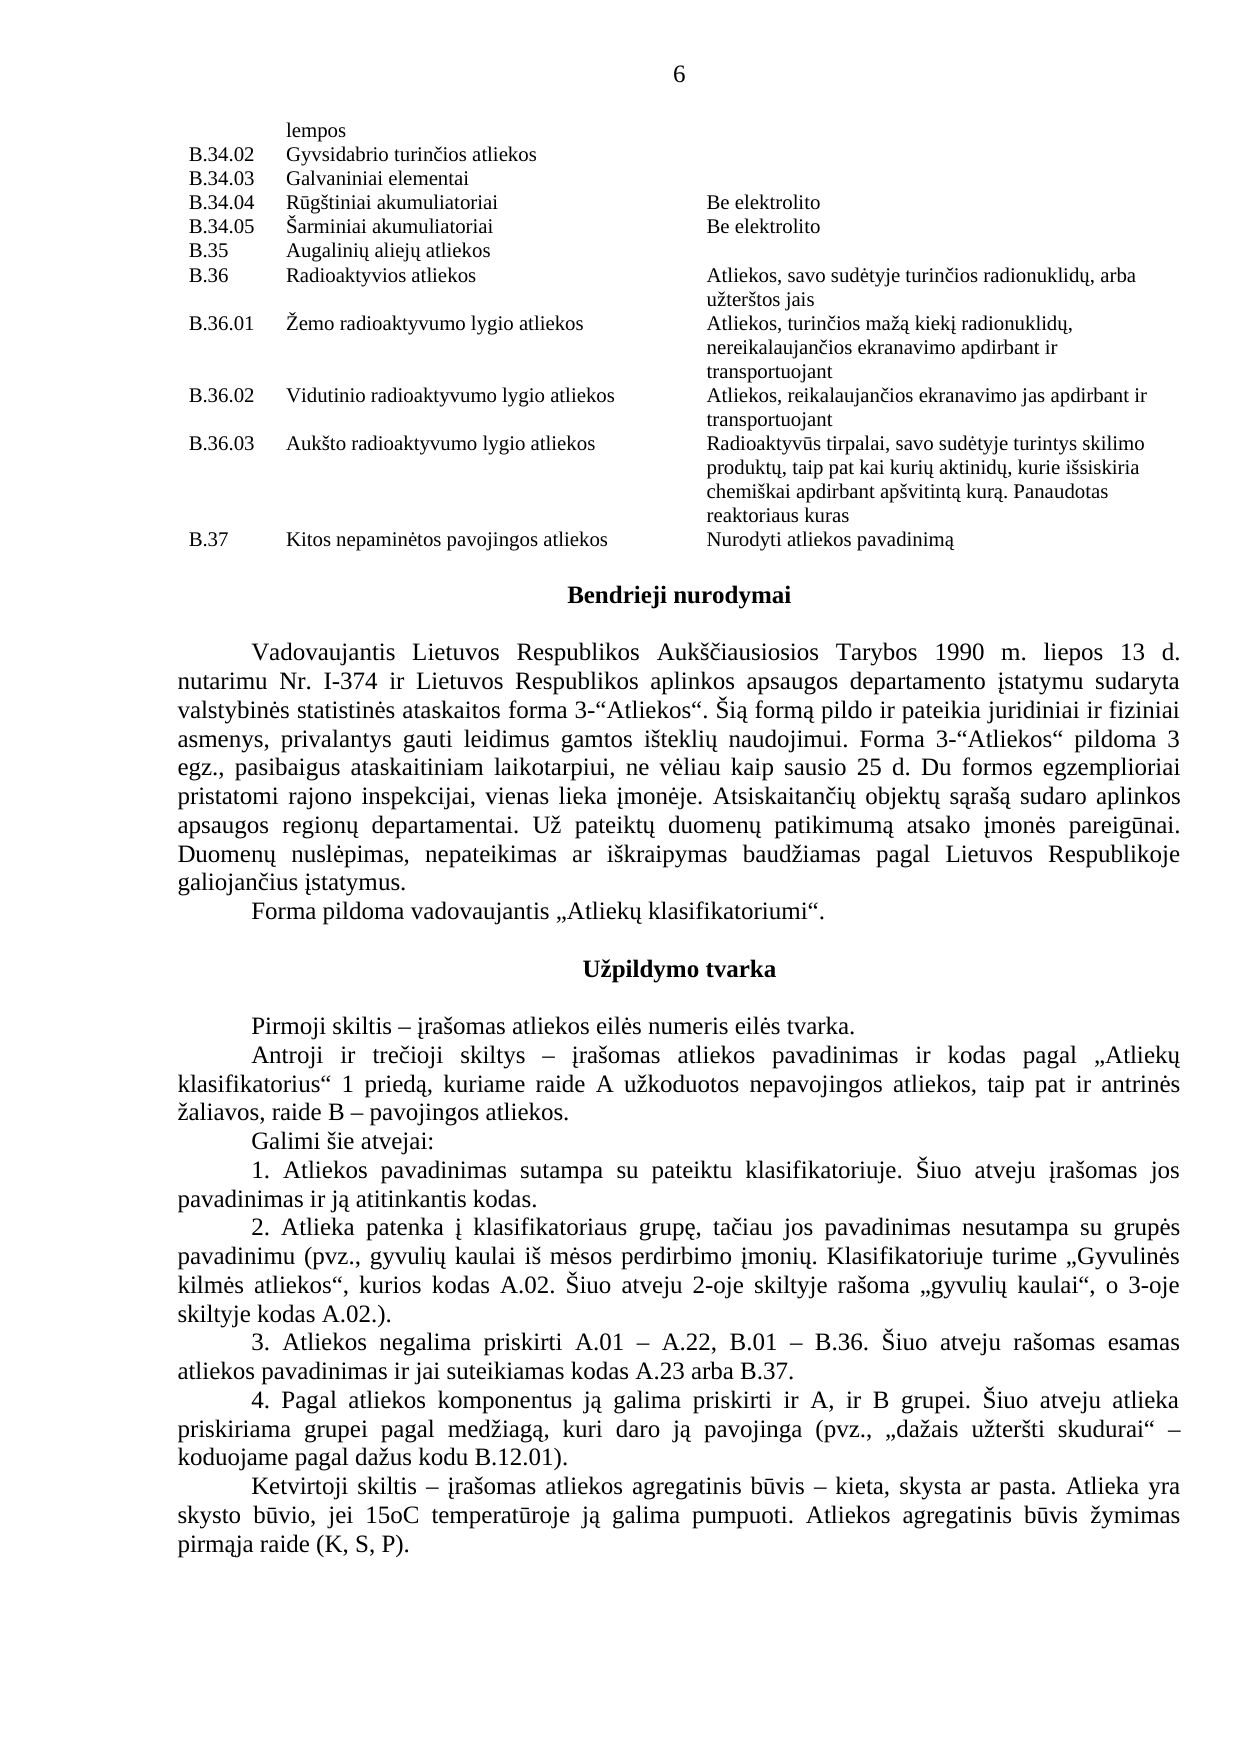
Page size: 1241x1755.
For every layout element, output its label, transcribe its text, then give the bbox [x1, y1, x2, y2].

table_cell B.34.05 [177, 214, 274, 238]
table_cell B.37 [177, 527, 274, 551]
table_cell B.35 [177, 239, 274, 262]
table_cell Vidutinio radioaktyvumo lygio atliekos [275, 383, 695, 431]
table_cell Radioaktyvūs tirpalai, savo sudėtyje turintys skilimo produktų, taip pat kai kurių aktinidų, kurie išsiskiria chemiškai apdirbant apšvitintą kurą. Panaudotas reaktoriaus kuras [695, 431, 1181, 527]
table_cell B.34.02 [177, 142, 274, 166]
table_cell [695, 239, 1181, 262]
text Pirmoji skiltis – įrašomas atliekos eilės numeris eilės tvarka. [177, 1011, 1181, 1040]
table_cell B.36.03 [177, 431, 274, 527]
table_cell Aukšto radioaktyvumo lygio atliekos [275, 431, 695, 527]
text Forma pildoma vadovaujantis „Atliekų klasifikatoriumi“. [177, 896, 1181, 925]
table_cell [695, 166, 1181, 190]
table_cell Be elektrolito [695, 190, 1181, 214]
text Antroji ir trečioji skiltys – įrašomas atliekos pavadinimas ir kodas pagal „Atliekų klasifikatorius“ 1 priedą, kuriame raide A užkoduotos nepavojingos atliekos, taip pat ir antrinės žaliavos, raide B – pavojingos atliekos. [177, 1040, 1181, 1126]
table_cell Be elektrolito [695, 214, 1181, 238]
table_cell B.36.02 [177, 383, 274, 431]
table_cell Kitos nepaminėtos pavojingos atliekos [275, 527, 695, 551]
text Galimi šie atvejai: [177, 1126, 1181, 1155]
table_cell B.36 [177, 263, 274, 311]
text 3. Atliekos negalima priskirti A.01 – A.22, B.01 – B.36. Šiuo atveju rašomas esamas atliekos pavadinimas ir jai suteikiamas kodas A.23 arba B.37. [177, 1327, 1181, 1385]
table_cell Atliekos, turinčios mažą kiekį radionuklidų, nereikalaujančios ekranavimo apdirbant ir transportuojant [695, 311, 1181, 383]
table_cell [695, 118, 1181, 142]
text 2. Atlieka patenka į klasifikatoriaus grupę, tačiau jos pavadinimas nesutampa su grupės pavadinimu (pvz., gyvulių kaulai iš mėsos perdirbimo įmonių. Klasifikatoriuje turime „Gyvulinės kilmės atliekos“, kurios kodas A.02. Šiuo atveju 2-oje skiltyje rašoma „gyvulių kaulai“, o 3-oje skiltyje kodas A.02.). [177, 1212, 1181, 1327]
table_cell Galvaniniai elementai [275, 166, 695, 190]
table_cell [177, 118, 274, 142]
table_cell Augalinių aliejų atliekos [275, 239, 695, 262]
text 1. Atliekos pavadinimas sutampa su pateiktu klasifikatoriuje. Šiuo atveju įrašomas jos pavadinimas ir ją atitinkantis kodas. [177, 1155, 1181, 1212]
table_cell Žemo radioaktyvumo lygio atliekos [275, 311, 695, 383]
text Užpildymo tvarka [177, 954, 1181, 982]
table_cell lempos [275, 118, 695, 142]
table_cell Atliekos, savo sudėtyje turinčios radionuklidų, arba užterštos jais [695, 263, 1181, 311]
text Bendrieji nurodymai [177, 580, 1181, 609]
table_cell Rūgštiniai akumuliatoriai [275, 190, 695, 214]
table_cell B.36.01 [177, 311, 274, 383]
text Vadovaujantis Lietuvos Respublikos Aukščiausiosios Tarybos 1990 m. liepos 13 d. nutarimu Nr. I-374 ir Lietuvos Respublikos aplinkos apsaugos departamento įstatymu sudaryta valstybinės statistinės ataskaitos forma 3-“Atliekos“. Šią formą pildo ir pateikia juridiniai ir fiziniai asmenys, privalantys gauti leidimus gamtos išteklių naudojimui. Forma 3-“Atliekos“ pildoma 3 egz., pasibaigus ataskaitiniam laikotarpiui, ne vėliau kaip sausio 25 d. Du formos egzemplioriai pristatomi rajono inspekcijai, vienas lieka įmonėje. Atsiskaitančių objektų sąrašą sudaro aplinkos apsaugos regionų departamentai. Už pateiktų duomenų patikimumą atsako įmonės pareigūnai. Duomenų nuslėpimas, nepateikimas ar iškraipymas baudžiamas pagal Lietuvos Respublikoje galiojančius įstatymus. [177, 637, 1181, 896]
table_cell B.34.03 [177, 166, 274, 190]
table_cell Radioaktyvios atliekos [275, 263, 695, 311]
table_cell Atliekos, reikalaujančios ekranavimo jas apdirbant ir transportuojant [695, 383, 1181, 431]
table_cell Nurodyti atliekos pavadinimą [695, 527, 1181, 551]
table_cell Gyvsidabrio turinčios atliekos [275, 142, 695, 166]
text 4. Pagal atliekos komponentus ją galima priskirti ir A, ir B grupei. Šiuo atveju atlieka priskiriama grupei pagal medžiagą, kuri daro ją pavojinga (pvz., „dažais užteršti skudurai“ – koduojame pagal dažus kodu B.12.01). [177, 1385, 1181, 1471]
table_cell [695, 142, 1181, 166]
text Ketvirtoji skiltis – įrašomas atliekos agregatinis būvis – kieta, skysta ar pasta. Atlieka yra skysto būvio, jei 15oC temperatūroje ją galima pumpuoti. Atliekos agregatinis būvis žymimas pirmąja raide (K, S, P). [177, 1471, 1181, 1557]
table_cell Šarminiai akumuliatoriai [275, 214, 695, 238]
table_cell B.34.04 [177, 190, 274, 214]
